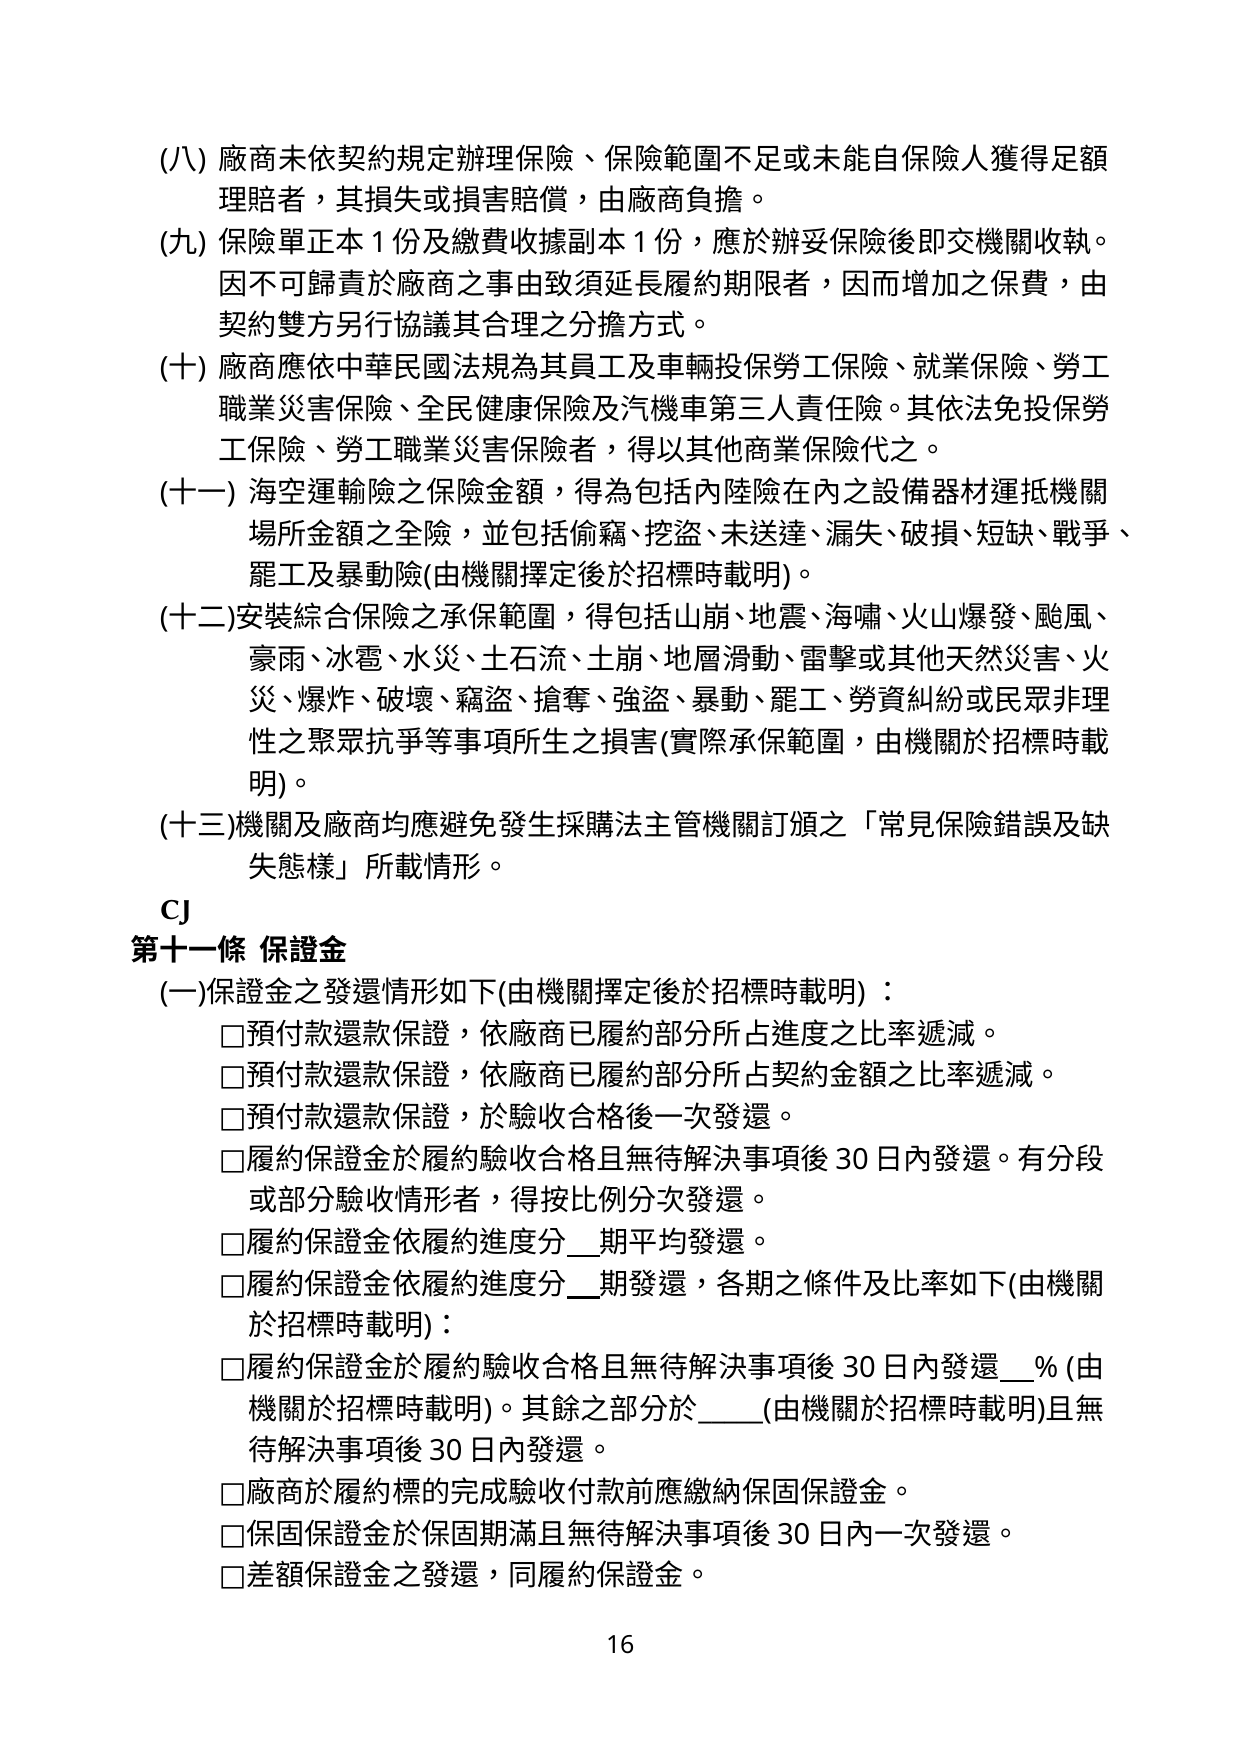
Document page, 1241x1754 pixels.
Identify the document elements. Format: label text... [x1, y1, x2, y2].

text □履約保證金依履約進度分 期發還，各期之條件及比率如下(由機關於招標時載明)： [218, 1261, 1104, 1344]
text □履約保證金於履約驗收合格且無待解決事項後30日內發還。有分段或部分驗收情形者，得按比例分次發還。 [218, 1136, 1104, 1219]
text 第十一條 保證金 [130, 927, 1110, 969]
text (九) 保險單正本1份及繳費收據副本1份，應於辦妥保險後即交機關收執。因不可歸責於廠商之事由致須延長履約期限者，因而增加之保費，由契約雙方另行協議其合理之分擔方式。 [159, 219, 1110, 344]
text □預付款還款保證，於驗收合格後一次發還。 [218, 1094, 1104, 1136]
text □履約保證金依履約進度分 期平均發還。 [218, 1219, 1104, 1261]
text (八) 廠商未依契約規定辦理保險、保險範圍不足或未能自保險人獲得足額理賠者，其損失或損害賠償，由廠商負擔。 [159, 136, 1110, 219]
text (十二)安裝綜合保險之承保範圍，得包括山崩、地震、海嘯、火山爆發、颱風、豪雨、冰雹、水災、土石流、土崩、地層滑動、雷擊或其他天然災害、火災、爆炸、破壞、竊盜、搶奪、強盜、暴動、罷工、勞資糾紛或民眾非理性之聚眾抗爭等事項所生之損害(實際承保範圍，由機關於招標時載明)。 [159, 594, 1110, 802]
text □差額保證金之發還，同履約保證金。 [218, 1552, 1104, 1594]
text □廠商於履約標的完成驗收付款前應繳納保固保證金。 [218, 1469, 1104, 1511]
text (十) 廠商應依中華民國法規為其員工及車輛投保勞工保險、就業保險、勞工職業災害保險、全民健康保險及汽機車第三人責任險。其依法免投保勞工保險、勞工職業災害保險者，得以其他商業保險代之。 [159, 344, 1110, 469]
text (十三)機關及廠商均應避免發生採購法主管機關訂頒之「常見保險錯誤及缺失態樣」所載情形。 [159, 802, 1110, 886]
text □預付款還款保證，依廠商已履約部分所占進度之比率遞減。 [218, 1011, 1104, 1052]
text □預付款還款保證，依廠商已履約部分所占契約金額之比率遞減。 [218, 1052, 1104, 1094]
text □履約保證金於履約驗收合格且無待解決事項後30日內發還 % (由機關於招標時載明)。其餘之部分於_____(由機關於招標時載明)且無待解決事項後30日內發還。 [218, 1344, 1104, 1469]
text □保固保證金於保固期滿且無待解決事項後30日內一次發還。 [218, 1511, 1104, 1552]
text (十一) 海空運輸險之保險金額，得為包括內陸險在內之設備器材運抵機關場所金額之全險，並包括偷竊、挖盜、未送達、漏失、破損、短缺、戰爭、罷工及暴動險(由機關擇定後於招標時載明)。 [159, 469, 1110, 594]
text (一)保證金之發還情形如下(由機關擇定後於招標時載明) ： [159, 969, 1110, 1011]
text  [159, 886, 1110, 927]
